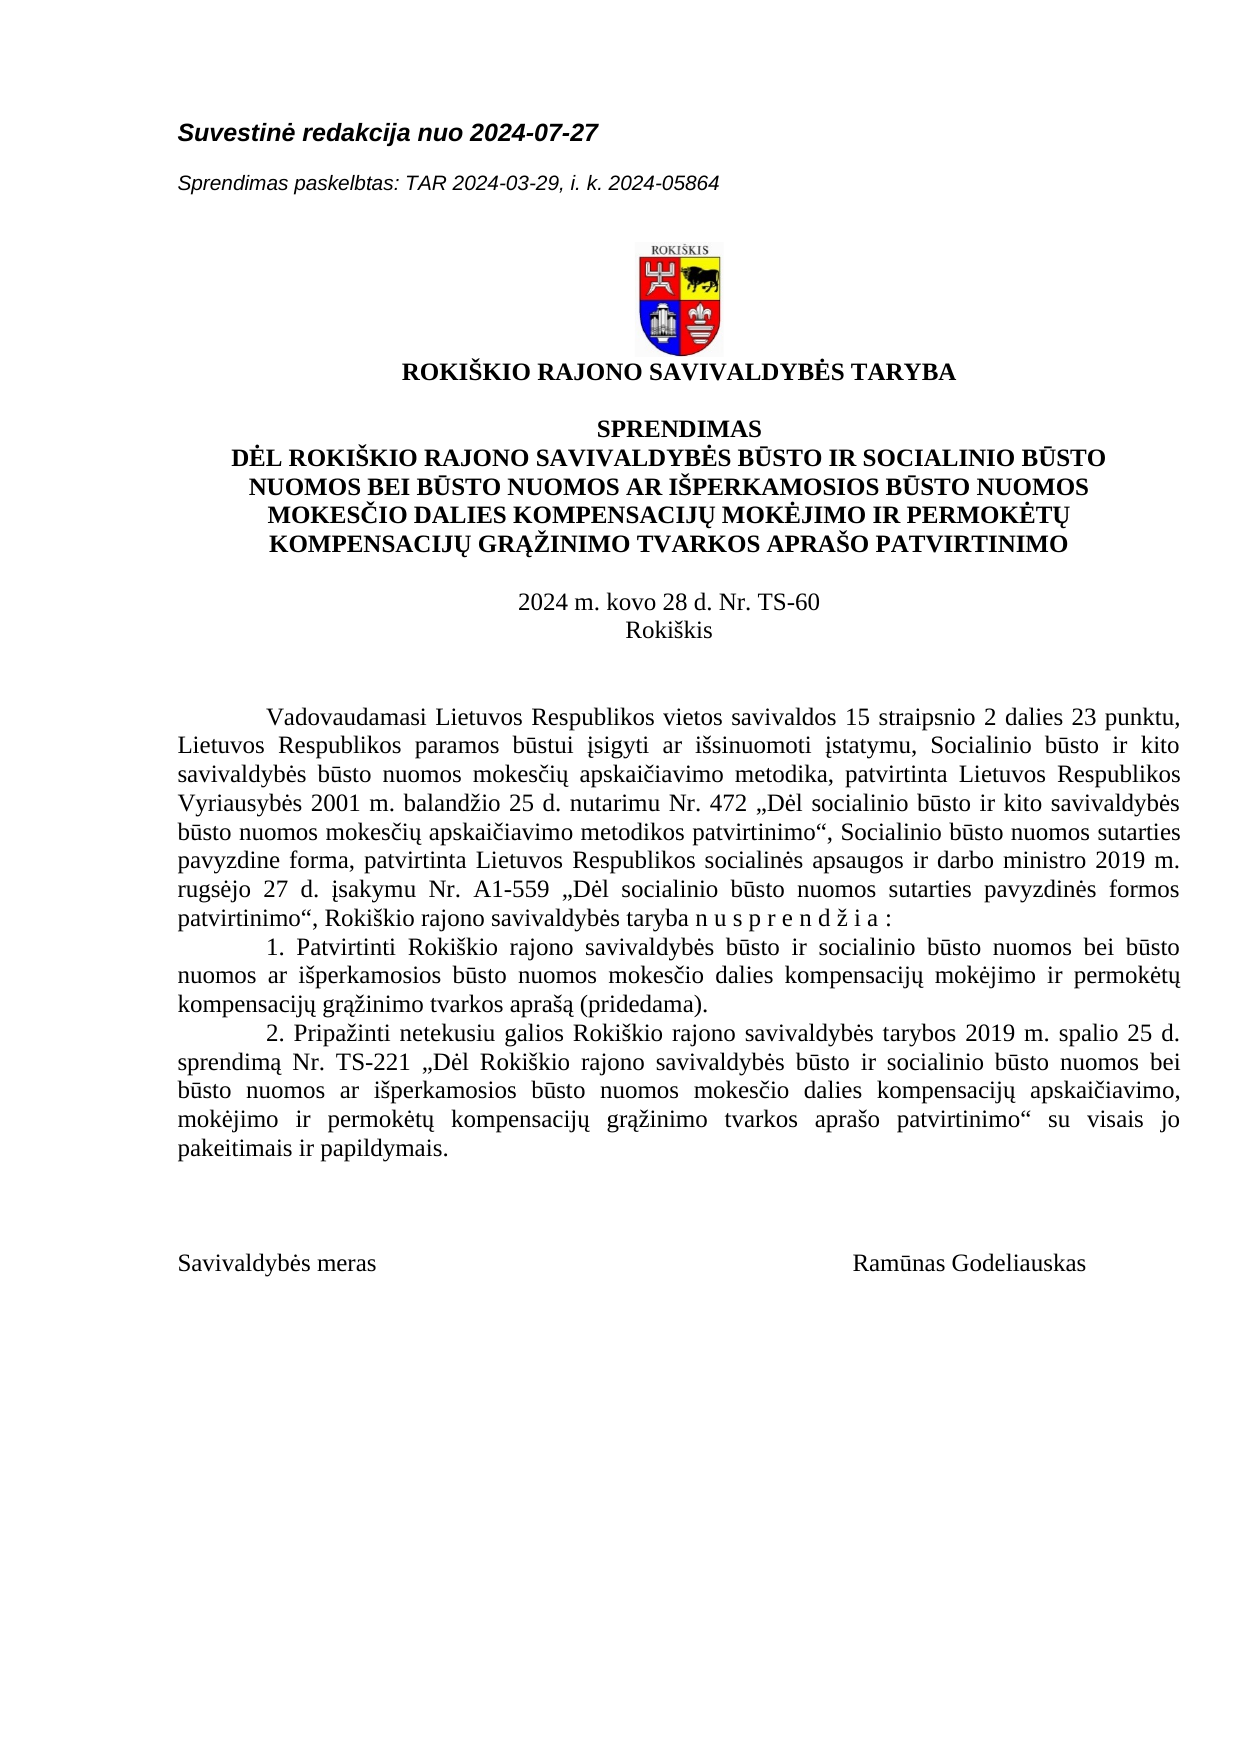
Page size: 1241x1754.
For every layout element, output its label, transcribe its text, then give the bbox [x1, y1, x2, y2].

text ROKIŠKIO RAJONO SAVIVALDYBĖS TARYBA [177, 357, 1181, 386]
text DĖL ROKIŠKIO RAJONO SAVIVALDYBĖS BŪSTO IR SOCIALINIO BŪSTO NUOMOS BEI BŪSTO NUOMOS AR IŠPERKAMOSIOS BŪSTO NUOMOS MOKESČIO DALIES KOMPENSACIJŲ MOKĖJIMO IR PERMOKĖTŲ KOMPENSACIJŲ GRĄŽINIMO TVARKOS APRAŠO PATVIRTINIMO [177, 443, 1161, 558]
text Sprendimas paskelbtas: TAR 2024-03-29, i. k. 2024-05864 [177, 171, 1181, 195]
text Rokiškis [177, 616, 1161, 644]
text 1. Patvirtinti Rokiškio rajono savivaldybės būsto ir socialinio būsto nuomos bei būsto nuomos ar išperkamosios būsto nuomos mokesčio dalies kompensacijų mokėjimo ir permokėtų kompensacijų grąžinimo tvarkos aprašą (pridedama). [177, 932, 1181, 1018]
text SPRENDIMAS [177, 414, 1181, 443]
text Savivaldybės meras Ramūnas Godeliauskas [177, 1248, 1161, 1277]
text Vadovaudamasi Lietuvos Respublikos vietos savivaldos 15 straipsnio 2 dalies 23 punktu, Lietuvos Respublikos paramos būstui įsigyti ar išsinuomoti įstatymu, Socialinio būsto ir kito savivaldybės būsto nuomos mokesčių apskaičiavimo metodika, patvirtinta Lietuvos Respublikos Vyriausybės 2001 m. balandžio 25 d. nutarimu Nr. 472 „Dėl socialinio būsto ir kito savivaldybės būsto nuomos mokesčių apskaičiavimo metodikos patvirtinimo“, Socialinio būsto nuomos sutarties pavyzdine forma, patvirtinta Lietuvos Respublikos socialinės apsaugos ir darbo ministro 2019 m. rugsėjo 27 d. įsakymu Nr. A1-559 „Dėl socialinio būsto nuomos sutarties pavyzdinės formos patvirtinimo“, Rokiškio rajono savivaldybės taryba nusprendžia: [177, 702, 1181, 932]
text 2024 m. kovo 28 d. Nr. TS-60 [177, 587, 1161, 616]
text Suvestinė redakcija nuo 2024-07-27 [177, 118, 1181, 147]
text 2. Pripažinti netekusiu galios Rokiškio rajono savivaldybės tarybos 2019 m. spalio 25 d. sprendimą Nr. TS-221 „Dėl Rokiškio rajono savivaldybės būsto ir socialinio būsto nuomos bei būsto nuomos ar išperkamosios būsto nuomos mokesčio dalies kompensacijų apskaičiavimo, mokėjimo ir permokėtų kompensacijų grąžinimo tvarkos aprašo patvirtinimo“ su visais jo pakeitimais ir papildymais. [177, 1018, 1181, 1162]
